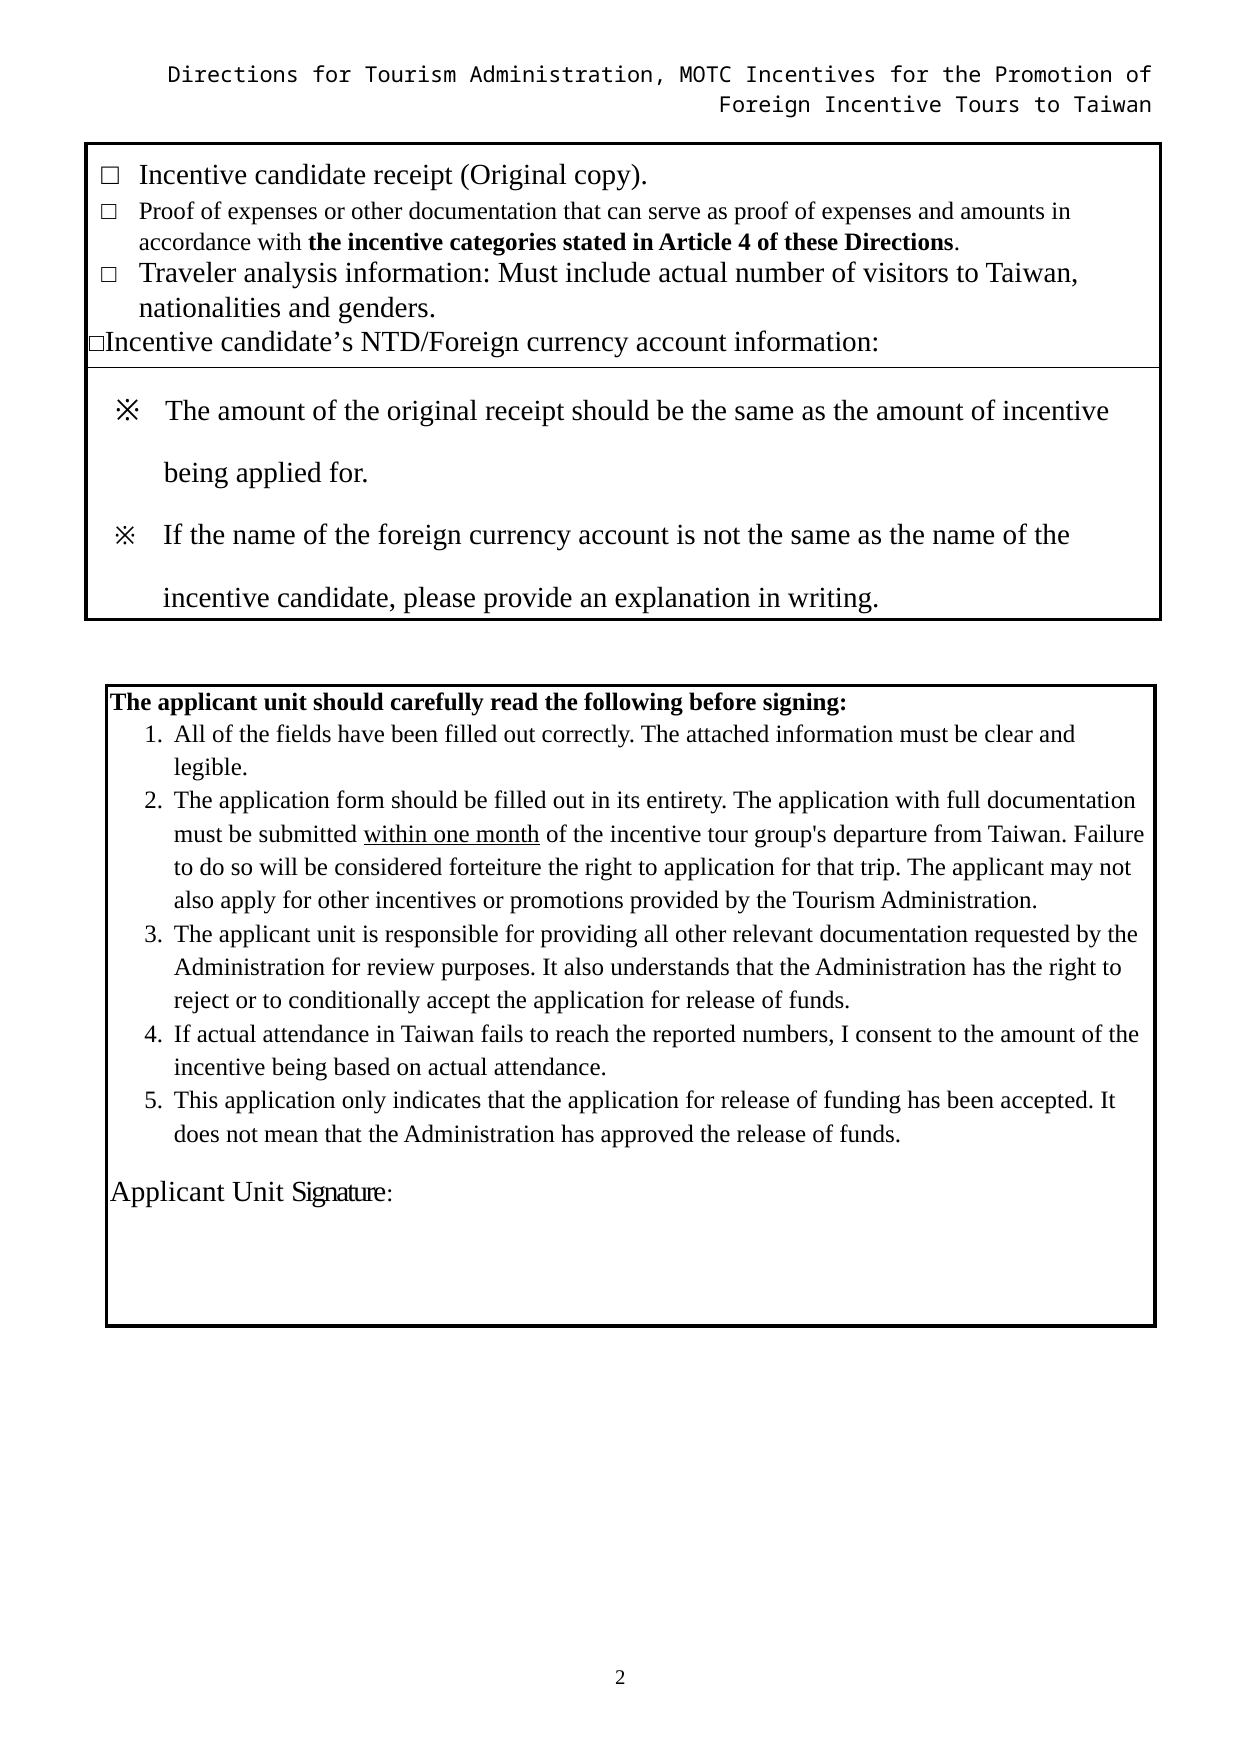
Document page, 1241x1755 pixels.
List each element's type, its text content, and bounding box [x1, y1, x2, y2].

table_header The applicant unit should carefully read the following before signing: All of the fields have been filled out correctly. The attached information must be clear and legible. The application form should be filled out in its entirety. The application with full documentation must be submitted within one month of the incentive tour group's departure from Taiwan. Failure to do so will be considered forteiture the right to application for that trip. The applicant may not also apply for other incentives or promotions provided by the Tourism Administration. The applicant unit is responsible for providing all other relevant documentation requested by the Administration for review purposes. It also understands that the Administration has the right to reject or to conditionally accept the application for release of funds. If actual attendance in Taiwan fails to reach the reported numbers, I consent to the amount of the incentive being based on actual attendance. This application only indicates that the application for release of funding has been accepted. It does not mean that the Administration has approved the release of funds. Applicant Unit Signature: [108, 687, 1153, 1324]
table_cell The amount of the original receipt should be the same as the amount of incentive being applied for. If the name of the foreign currency account is not the same as the name of the incentive candidate, please provide an explanation in writing. [88, 368, 1159, 618]
table_header Incentive candidate receipt (Original copy). Proof of expenses or other documentation that can serve as proof of expenses and amounts in accordance with the incentive categories stated in Article 4 of these Directions. Traveler analysis information: Must include actual number of visitors to Taiwan, nationalities and genders. Incentive candidate’s NTD/Foreign currency account information: [88, 145, 1159, 367]
